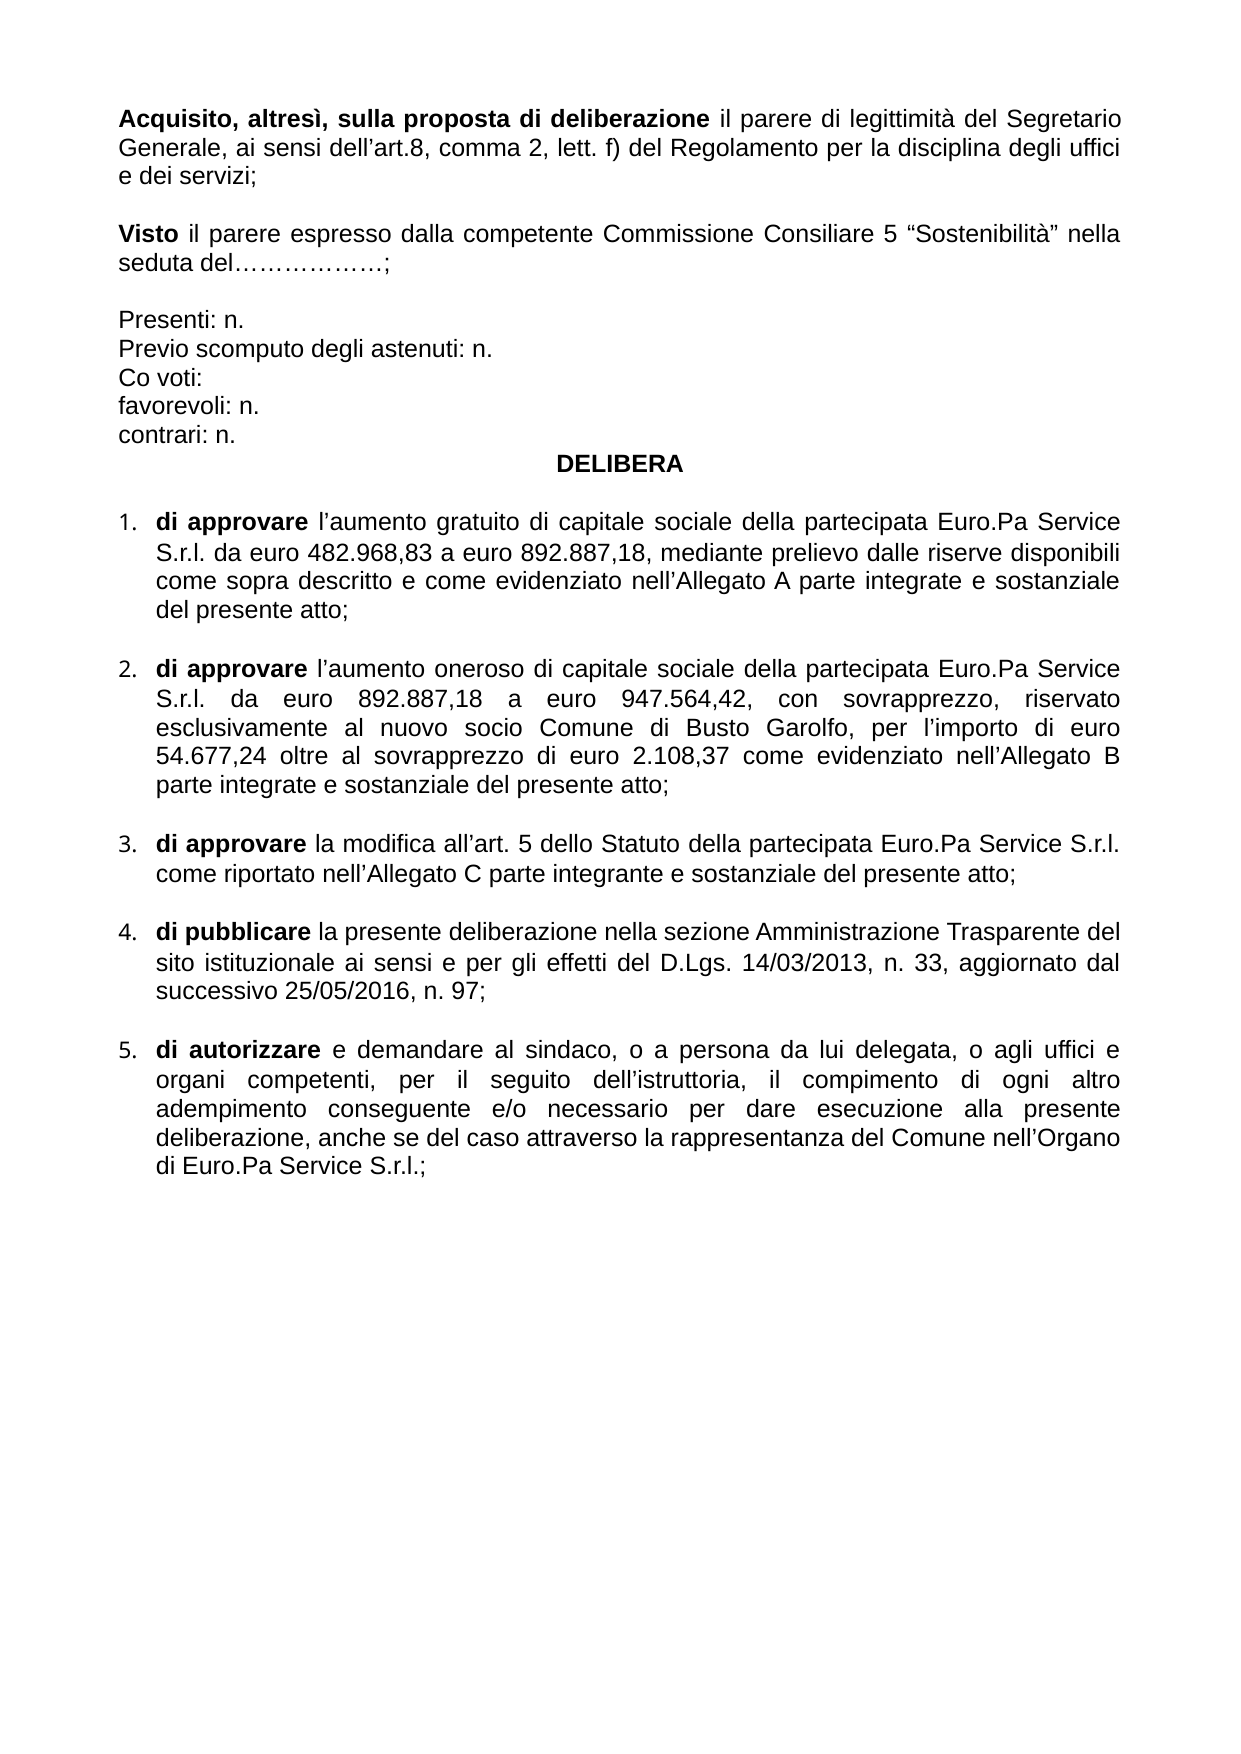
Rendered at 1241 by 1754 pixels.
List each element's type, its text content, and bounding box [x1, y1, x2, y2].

list di approvare l’aumento gratuito di capitale sociale della partecipata Euro.Pa Service S.r.l. da euro 482.968,83 a euro 892.887,18, mediante prelievo dalle riserve disponibili come sopra descritto e come evidenziato nell’Allegato A parte integrate e sostanziale del presente atto; [118, 506, 1122, 624]
text Visto il parere espresso dalla competente Commissione Consiliare 5 “Sostenibilità” nella seduta del………………; [118, 219, 1122, 276]
list di pubblicare la presente deliberazione nella sezione Amministrazione Trasparente del sito istituzionale ai sensi e per gli effetti del D.Lgs. 14/03/2013, n. 33, aggiornato dal successivo 25/05/2016, n. 97; [118, 916, 1122, 1005]
text Previo scomputo degli astenuti: n. [118, 334, 1122, 362]
text Presenti: n. [118, 305, 1122, 334]
text Co voti: [118, 362, 1122, 391]
list di approvare l’aumento oneroso di capitale sociale della partecipata Euro.Pa Service S.r.l. da euro 892.887,18 a euro 947.564,42, con sovrapprezzo, riservato esclusivamente al nuovo socio Comune di Busto Garolfo, per l’importo di euro 54.677,24 oltre al sovrapprezzo di euro 2.108,37 come evidenziato nell’Allegato B parte integrate e sostanziale del presente atto; [118, 652, 1122, 799]
text DELIBERA [118, 449, 1122, 477]
list di autorizzare e demandare al sindaco, o a persona da lui delegata, o agli uffici e organi competenti, per il seguito dell’istruttoria, il compimento di ogni altro adempimento conseguente e/o necessario per dare esecuzione alla presente deliberazione, anche se del caso attraverso la rappresentanza del Comune nell’Organo di Euro.Pa Service S.r.l.; [118, 1034, 1122, 1180]
text favorevoli: n. [118, 391, 1122, 420]
list di approvare la modifica all’art. 5 dello Statuto della partecipata Euro.Pa Service S.r.l. come riportato nell’Allegato C parte integrante e sostanziale del presente atto; [118, 827, 1122, 887]
text Acquisito, altresì, sulla proposta di deliberazione il parere di legittimità del Segretario Generale, ai sensi dell’art.8, comma 2, lett. f) del Regolamento per la disciplina degli uffici e dei servizi; [118, 104, 1122, 190]
text contrari: n. [118, 420, 1122, 449]
